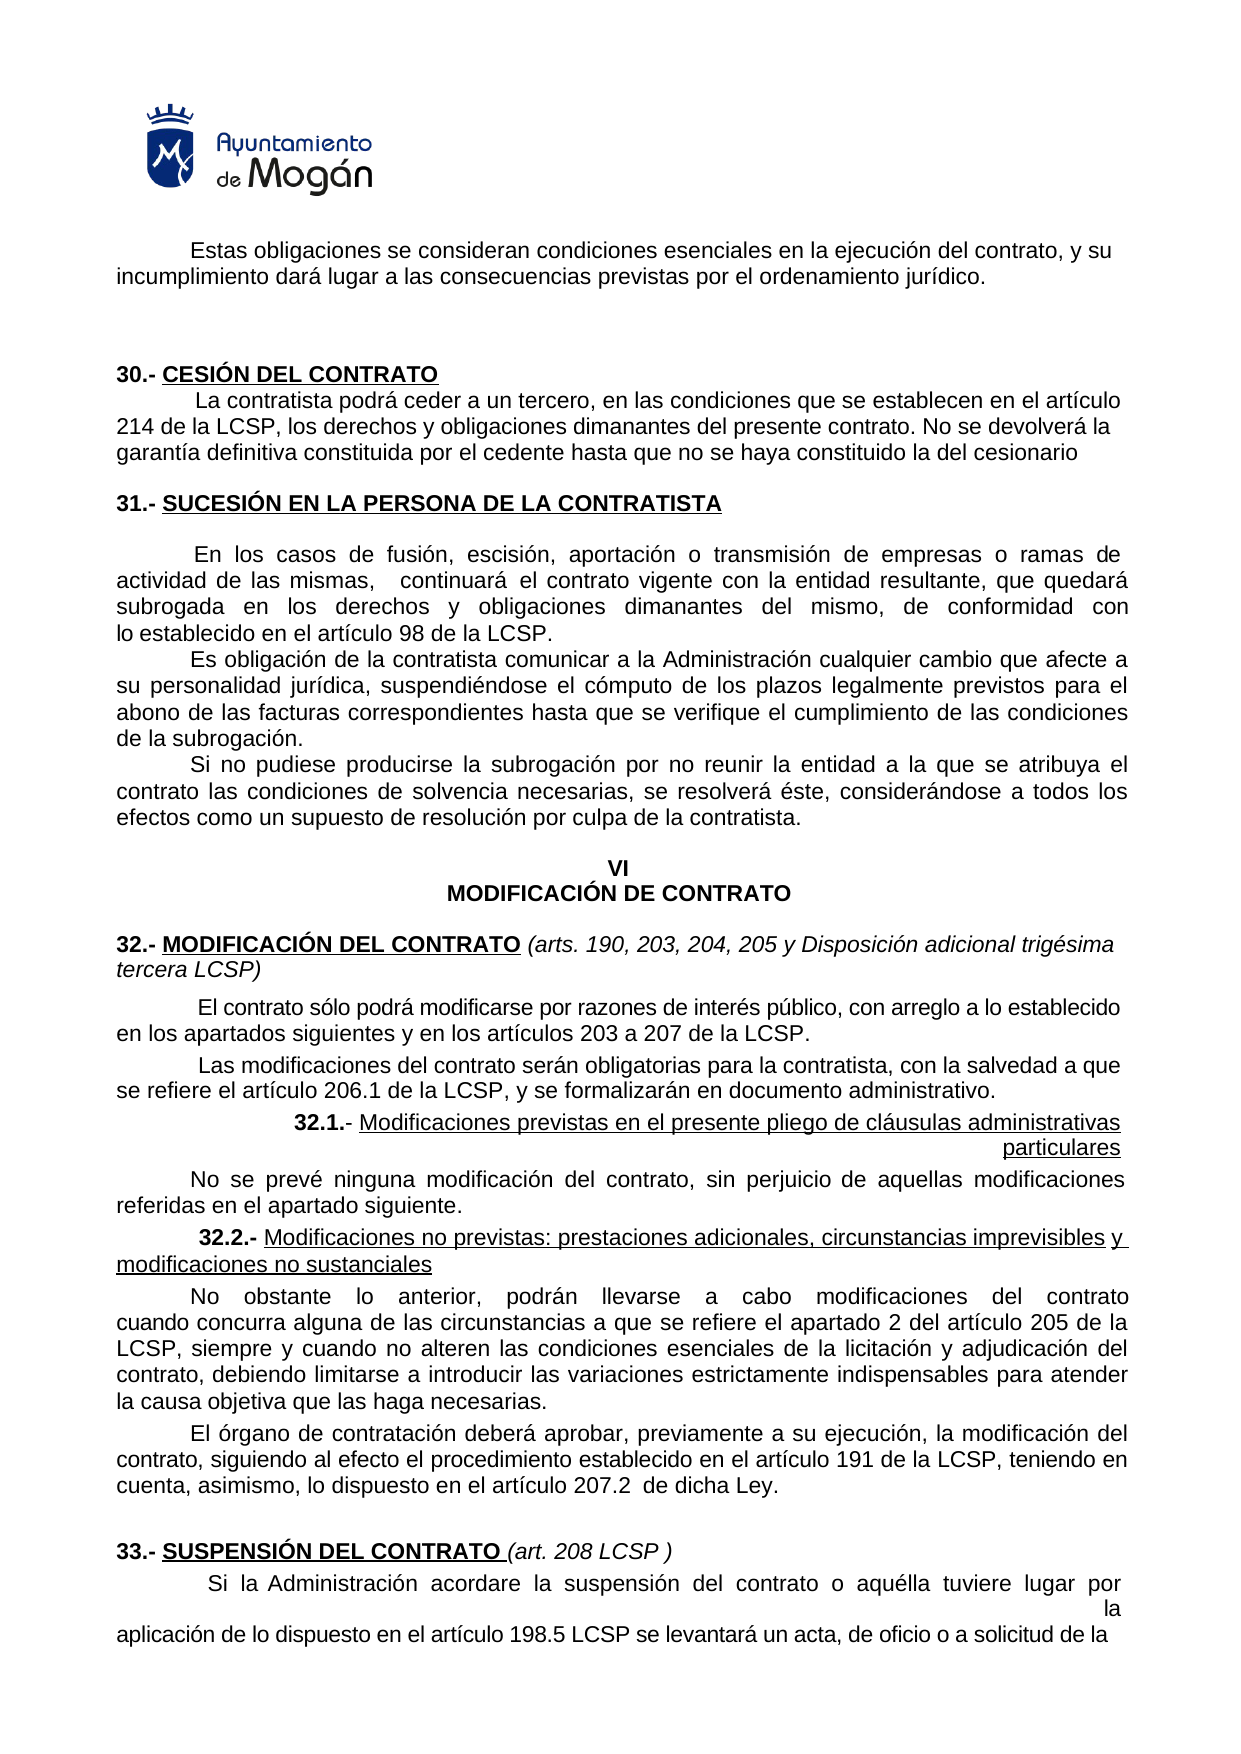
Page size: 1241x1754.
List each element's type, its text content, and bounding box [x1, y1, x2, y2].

text No obstante lo anterior, podrán llevarse a cabo modificaciones del contrato cuando concurra alguna de las circunstancias a que se refiere el apartado 2 del artículo 205 de la LCSP, siempre y cuando no alteren las condiciones esenciales de la licitación y adjudicación del contrato, debiendo limitarse a introducir las variaciones estrictamente indispensables para atender la causa objetiva que las haga necesarias. [116, 1283, 1129, 1414]
text en los apartados siguientes y en los artículos 203 a 207 de la LCSP. [116, 1021, 1188, 1046]
text En los casos de fusión, escisión, aportación o transmisión de empresas o ramas de [182, 542, 1121, 567]
text 32.- MODIFICACIÓN DEL CONTRATO (arts. 190, 203, 204, 205 y Disposición adicional trigésima [116, 932, 1188, 957]
text Si la Administración acordare la suspensión del contrato o aquélla tuviere lugar por la [182, 1571, 1121, 1622]
text 214 de la LCSP, los derechos y obligaciones dimanantes del presente contrato. No se devolverá la garantía definitiva constituida por el cedente hasta que no se haya constituido la del cesionario [116, 413, 1129, 466]
text Estas obligaciones se consideran condiciones esenciales en la ejecución del contrato, y su incumplimiento dará lugar a las consecuencias previstas por el ordenamiento jurídico. [116, 237, 1128, 290]
text MODIFICACIÓN DE CONTRATO [447, 881, 1188, 907]
text aplicación de lo dispuesto en el artículo 198.5 LCSP se levantará un acta, de oficio o a solicitud de la [116, 1622, 1188, 1647]
text 32.2.- Modificaciones no previstas: prestaciones adicionales, circunstancias imprevisibles y modificaciones no sustanciales [116, 1225, 1129, 1277]
text No se prevé ninguna modificación del contrato, sin perjuicio de aquellas modificaciones referidas en el apartado siguiente. [116, 1167, 1129, 1219]
text actividad de las mismas, continuará el contrato vigente con la entidad resultante, que quedará subrogada en los derechos y obligaciones dimanantes del mismo, de conformidad con lo establecido en el artículo 98 de la LCSP. [116, 567, 1129, 646]
text El órgano de contratación deberá aprobar, previamente a su ejecución, la modificación del contrato, siguiendo al efecto el procedimiento establecido en el artículo 191 de la LCSP, teniendo en cuenta, asimismo, lo dispuesto en el artículo 207.2 de dicha Ley. [116, 1420, 1129, 1499]
text 32.1.- Modificaciones previstas en el presente pliego de cláusulas administrativas particulares [182, 1110, 1121, 1161]
picture [132, 82, 388, 214]
text tercera LCSP) [116, 957, 1188, 983]
text El contrato sólo podrá modificarse por razones de interés público, con arreglo a lo establecido [182, 995, 1121, 1021]
text VI [607, 856, 1188, 881]
text 31.- SUCESIÓN EN LA PERSONA DE LA CONTRATISTA [116, 491, 1188, 517]
text La contratista podrá ceder a un tercero, en las condiciones que se establecen en el artículo [182, 388, 1121, 413]
text Es obligación de la contratista comunicar a la Administración cualquier cambio que afecte a su personalidad jurídica, suspendiéndose el cómputo de los plazos legalmente previstos para el abono de las facturas correspondientes hasta que se verifique el cumplimiento de las condiciones de la subrogación. [116, 646, 1129, 752]
text se refiere el artículo 206.1 de la LCSP, y se formalizarán en documento administrativo. [116, 1078, 1188, 1104]
text Si no pudiese producirse la subrogación por no reunir la entidad a la que se atribuya el contrato las condiciones de solvencia necesarias, se resolverá éste, considerándose a todos los efectos como un supuesto de resolución por culpa de la contratista. [116, 752, 1129, 831]
text 33.- SUSPENSIÓN DEL CONTRATO (art. 208 LCSP ) [116, 1539, 1188, 1564]
text Las modificaciones del contrato serán obligatorias para la contratista, con la salvedad a que [182, 1053, 1121, 1078]
text 30.- CESIÓN DEL CONTRATO [116, 362, 1188, 388]
